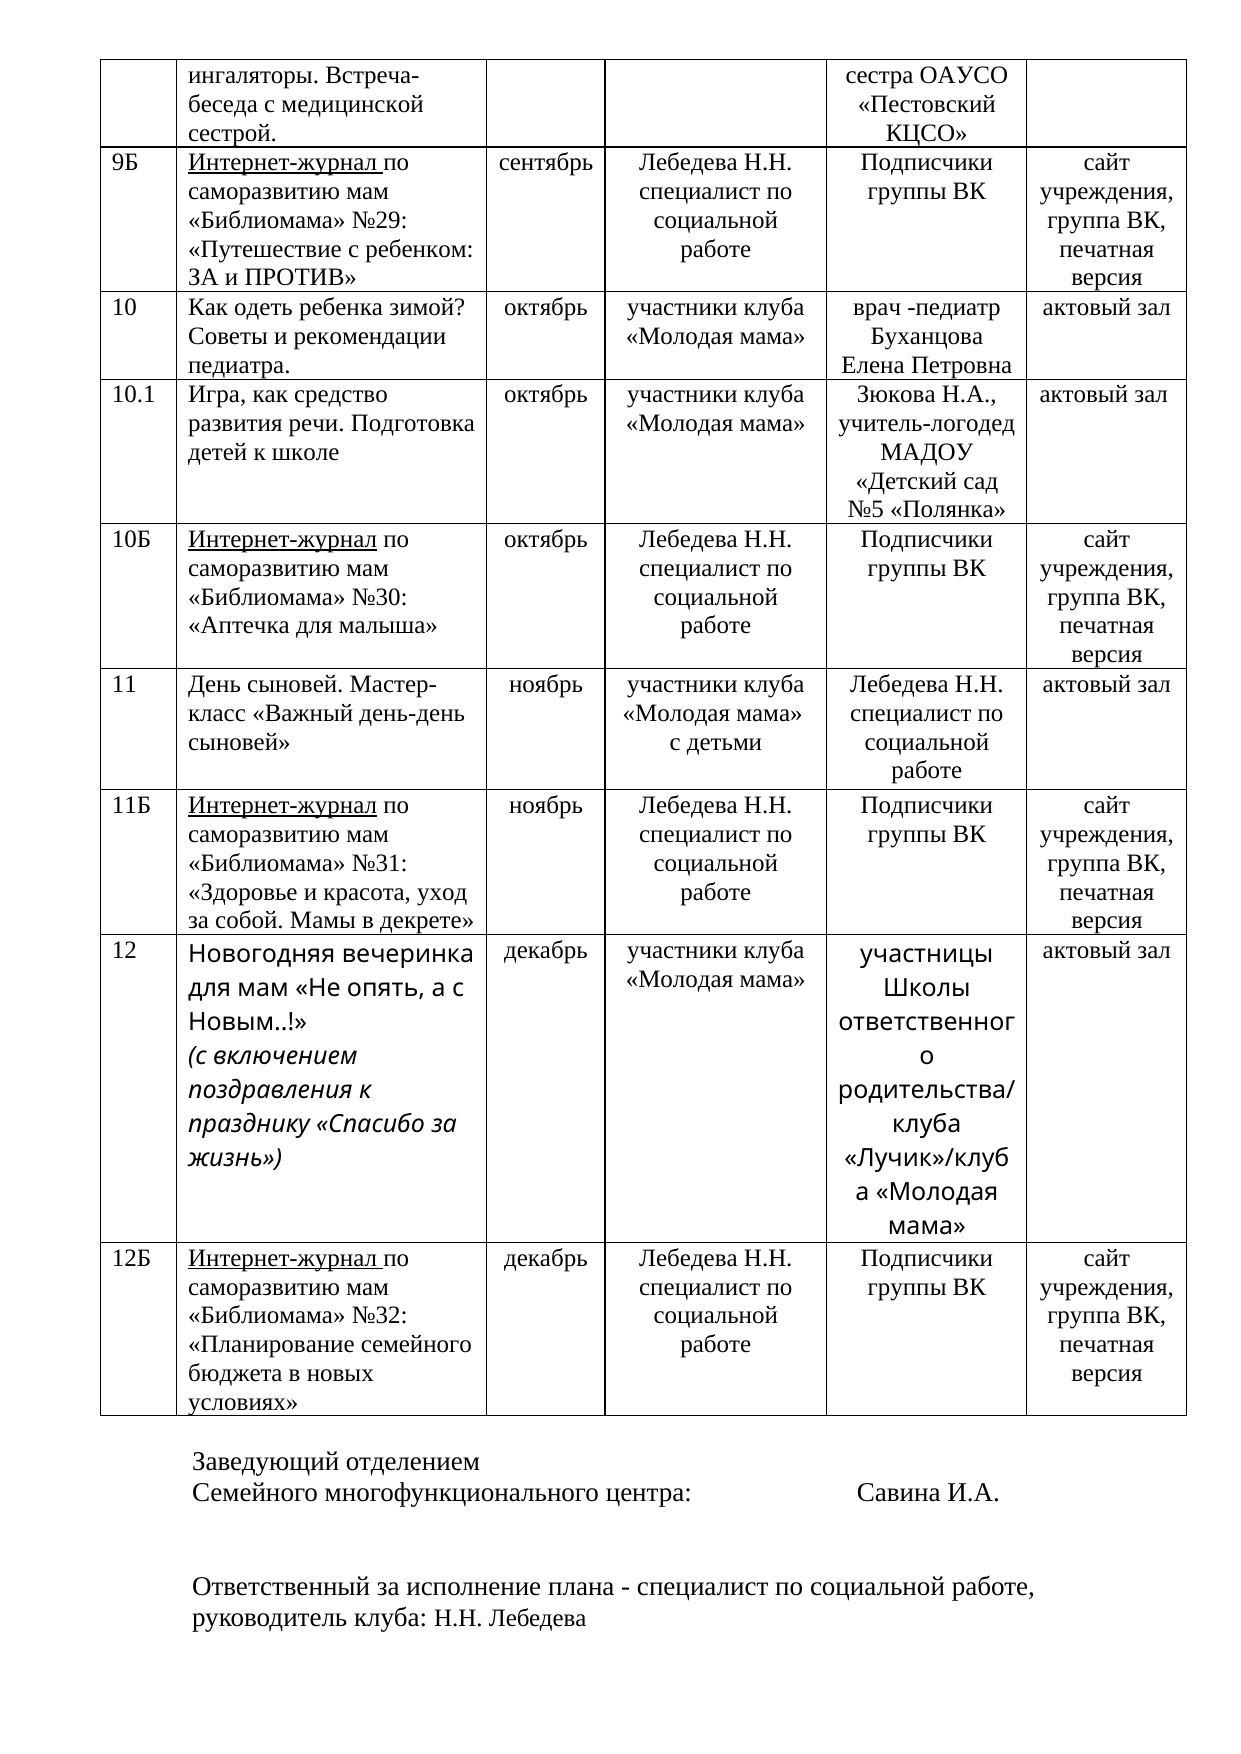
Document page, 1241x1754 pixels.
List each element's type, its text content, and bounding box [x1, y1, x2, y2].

table_cell [487, 60, 604, 146]
table_cell актовый зал [1027, 935, 1186, 1242]
table_cell сестра ОАУСО «Пестовский КЦСО» [827, 60, 1026, 146]
table_cell Интернет-журнал по саморазвитию мам «Библиомама» №29: «Путешествие с ребенком: ЗА и ПРОТИВ» [177, 148, 486, 291]
table_cell 10.1 [101, 380, 176, 523]
table_cell октябрь [487, 524, 604, 668]
table_cell Подписчики группы ВК [827, 1243, 1026, 1415]
table_cell актовый зал [1027, 669, 1186, 789]
table_cell Зюкова Н.А., учитель-логодед МАДОУ «Детский сад №5 «Полянка» [827, 380, 1026, 523]
table_cell октябрь [487, 380, 604, 523]
table_cell сайт учреждения, группа ВК, печатная версия [1027, 1243, 1186, 1415]
table_cell декабрь [487, 1243, 604, 1415]
table_cell 10 [101, 292, 176, 378]
table_cell участники клуба «Молодая мама» с детьми [606, 669, 826, 789]
table_cell 12 [101, 935, 176, 1242]
table_cell [1027, 60, 1186, 146]
table_cell сайт учреждения, группа ВК, печатная версия [1027, 790, 1186, 934]
table_cell 11Б [101, 790, 176, 934]
table_cell Подписчики группы ВК [827, 790, 1026, 934]
table_cell участники клуба «Молодая мама» [606, 935, 826, 1242]
table_cell Интернет-журнал по саморазвитию мам «Библиомама» №32: «Планирование семейного бюджета в новых условиях» [177, 1243, 486, 1415]
table_cell участницы Школы ответственного родительства/ клуба «Лучик»/клуба «Молодая мама» [827, 935, 1026, 1242]
table_cell ноябрь [487, 790, 604, 934]
table_cell актовый зал [1027, 380, 1186, 523]
table_cell Лебедева Н.Н. специалист по социальной работе [606, 524, 826, 668]
table_cell Лебедева Н.Н. специалист по социальной работе [606, 148, 826, 291]
table_cell врач -педиатр Буханцова Елена Петровна [827, 292, 1026, 378]
table_cell Как одеть ребенка зимой? Советы и рекомендации педиатра. [177, 292, 486, 378]
table_cell 10Б [101, 524, 176, 668]
table_cell участники клуба «Молодая мама» [606, 292, 826, 378]
table_cell ноябрь [487, 669, 604, 789]
text Семейного многофункционального центра: Савина И.А. [118, 1476, 1122, 1538]
table_cell Лебедева Н.Н. специалист по социальной работе [827, 669, 1026, 789]
table_cell Лебедева Н.Н. специалист по социальной работе [606, 790, 826, 934]
table_cell Игра, как средство развития речи. Подготовка детей к школе [177, 380, 486, 523]
table_cell сентябрь [487, 148, 604, 291]
table_cell [606, 60, 826, 146]
table_cell участники клуба «Молодая мама» [606, 380, 826, 523]
text руководитель клуба: Н.Н. Лебедева [118, 1601, 1122, 1632]
table_cell [101, 60, 176, 146]
table_cell День сыновей. Мастер-класс «Важный день-день сыновей» [177, 669, 486, 789]
table_cell октябрь [487, 292, 604, 378]
table_cell Новогодняя вечеринка для мам «Не опять, а с Новым..!» (с включением поздравления к празднику «Спасибо за жизнь») [177, 935, 486, 1242]
table_cell Интернет-журнал по саморазвитию мам «Библиомама» №31: «Здоровье и красота, уход за собой. Мамы в декрете» [177, 790, 486, 934]
table_cell декабрь [487, 935, 604, 1242]
table_cell Интернет-журнал по саморазвитию мам «Библиомама» №30: «Аптечка для малыша» [177, 524, 486, 668]
table_cell 9Б [101, 148, 176, 291]
table_cell сайт учреждения, группа ВК, печатная версия [1027, 524, 1186, 668]
table_cell сайт учреждения, группа ВК, печатная версия [1027, 148, 1186, 291]
text Заведующий отделением [118, 1445, 1122, 1476]
table_cell Лебедева Н.Н. специалист по социальной работе [606, 1243, 826, 1415]
table_cell Подписчики группы ВК [827, 524, 1026, 668]
table_cell ингаляторы. Встреча-беседа с медицинской сестрой. [177, 60, 486, 146]
table_cell 11 [101, 669, 176, 789]
text Ответственный за исполнение плана - специалист по социальной работе, [118, 1570, 1122, 1601]
table_cell Подписчики группы ВК [827, 148, 1026, 291]
table_cell актовый зал [1027, 292, 1186, 378]
table_cell 12Б [101, 1243, 176, 1415]
